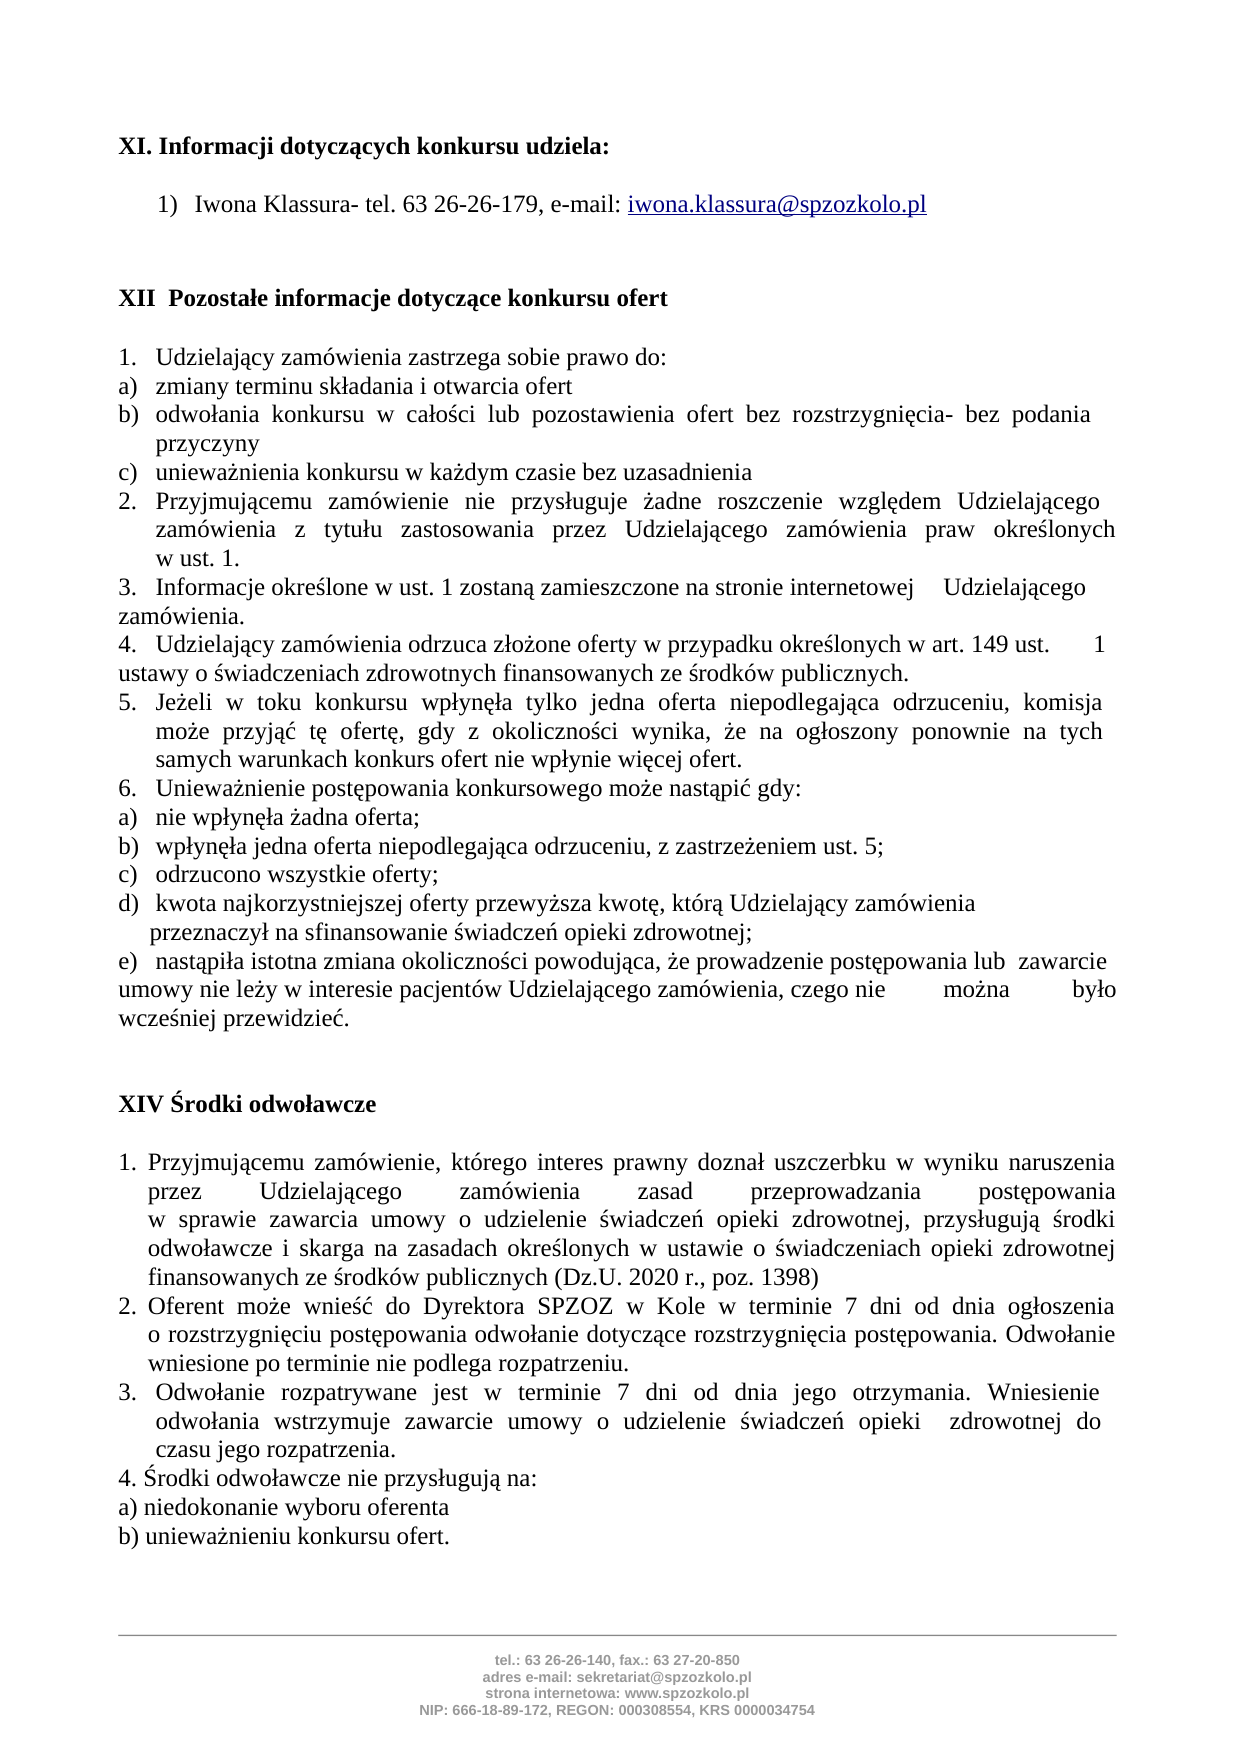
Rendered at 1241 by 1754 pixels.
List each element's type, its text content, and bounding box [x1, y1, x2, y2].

list Odwołanie rozpatrywane jest w terminie 7 dni od dnia jego otrzymania. Wniesienie odwołania wstrzymuje zawarcie umowy o udzielenie świadczeń opieki zdrowotnej do czasu jego rozpatrzenia. [118, 1377, 1116, 1463]
text XI. Informacji dotyczących konkursu udziela: [118, 131, 1116, 160]
list Jeżeli w toku konkursu wpłynęła tylko jedna oferta niepodlegająca odrzuceniu, komisja może przyjąć tę ofertę, gdy z okoliczności wynika, że na ogłoszony ponownie na tych samych warunkach konkurs ofert nie wpłynie więcej ofert. [118, 687, 1116, 773]
list Przyjmującemu zamówienie nie przysługuje żadne roszczenie względem Udzielającego zamówienia z tytułu zastosowania przez Udzielającego zamówienia praw określonych w ust. 1. [118, 486, 1116, 572]
text XIV Środki odwoławcze [118, 1089, 1116, 1118]
list wpłynęła jedna oferta niepodlegająca odrzuceniu, z zastrzeżeniem ust. 5; [118, 831, 1116, 859]
list Informacje określone w ust. 1 zostaną zamieszczone na stronie internetowej Udzielającego zamówienia. [118, 572, 1116, 629]
list Przyjmującemu zamówienie, którego interes prawny doznał uszczerbku w wyniku naruszenia przez Udzielającego zamówienia zasad przeprowadzania postępowania w sprawie zawarcia umowy o udzielenie świadczeń opieki zdrowotnej, przysługują środki odwoławcze i skarga na zasadach określonych w ustawie o świadczeniach opieki zdrowotnej finansowanych ze środków publicznych (Dz.U. 2020 r., poz. 1398) [118, 1147, 1116, 1291]
list zmiany terminu składania i otwarcia ofert [118, 371, 1116, 399]
text a) niedokonanie wyboru oferenta [118, 1492, 1116, 1521]
list nie wpłynęła żadna oferta; [118, 802, 1116, 831]
text 4. Środki odwoławcze nie przysługują na: [118, 1463, 1116, 1492]
list nastąpiła istotna zmiana okoliczności powodująca, że prowadzenie postępowania lub zawarcie umowy nie leży w interesie pacjentów Udzielającego zamówienia, czego nie można było wcześniej przewidzieć. [118, 946, 1116, 1032]
list Udzielający zamówienia zastrzega sobie prawo do: [118, 342, 1116, 371]
list odrzucono wszystkie oferty; [118, 859, 1116, 888]
list unieważnienia konkursu w każdym czasie bez uzasadnienia [118, 457, 1116, 486]
list Iwona Klassura- tel. 63 26-26-179, e-mail: iwona.klassura@spzozkolo.pl [157, 189, 1116, 217]
list Unieważnienie postępowania konkursowego może nastąpić gdy: [118, 773, 1116, 802]
list Oferent może wnieść do Dyrektora SPZOZ w Kole w terminie 7 dni od dnia ogłoszenia o rozstrzygnięciu postępowania odwołanie dotyczące rozstrzygnięcia postępowania. Odwołanie wniesione po terminie nie podlega rozpatrzeniu. [118, 1291, 1116, 1377]
list odwołania konkursu w całości lub pozostawienia ofert bez rozstrzygnięcia- bez podania przyczyny [118, 399, 1116, 457]
text przeznaczył na sfinansowanie świadczeń opieki zdrowotnej; [118, 917, 1116, 946]
picture [115, 1630, 1120, 1642]
list kwota najkorzystniejszej oferty przewyższa kwotę, którą Udzielający zamówienia [118, 888, 1116, 917]
text b) unieważnieniu konkursu ofert. [118, 1521, 1116, 1549]
list Udzielający zamówienia odrzuca złożone oferty w przypadku określonych w art. 149 ust. 1 ustawy o świadczeniach zdrowotnych finansowanych ze środków publicznych. [118, 629, 1116, 687]
subtitle XII Pozostałe informacje dotyczące konkursu ofert [118, 279, 1116, 313]
